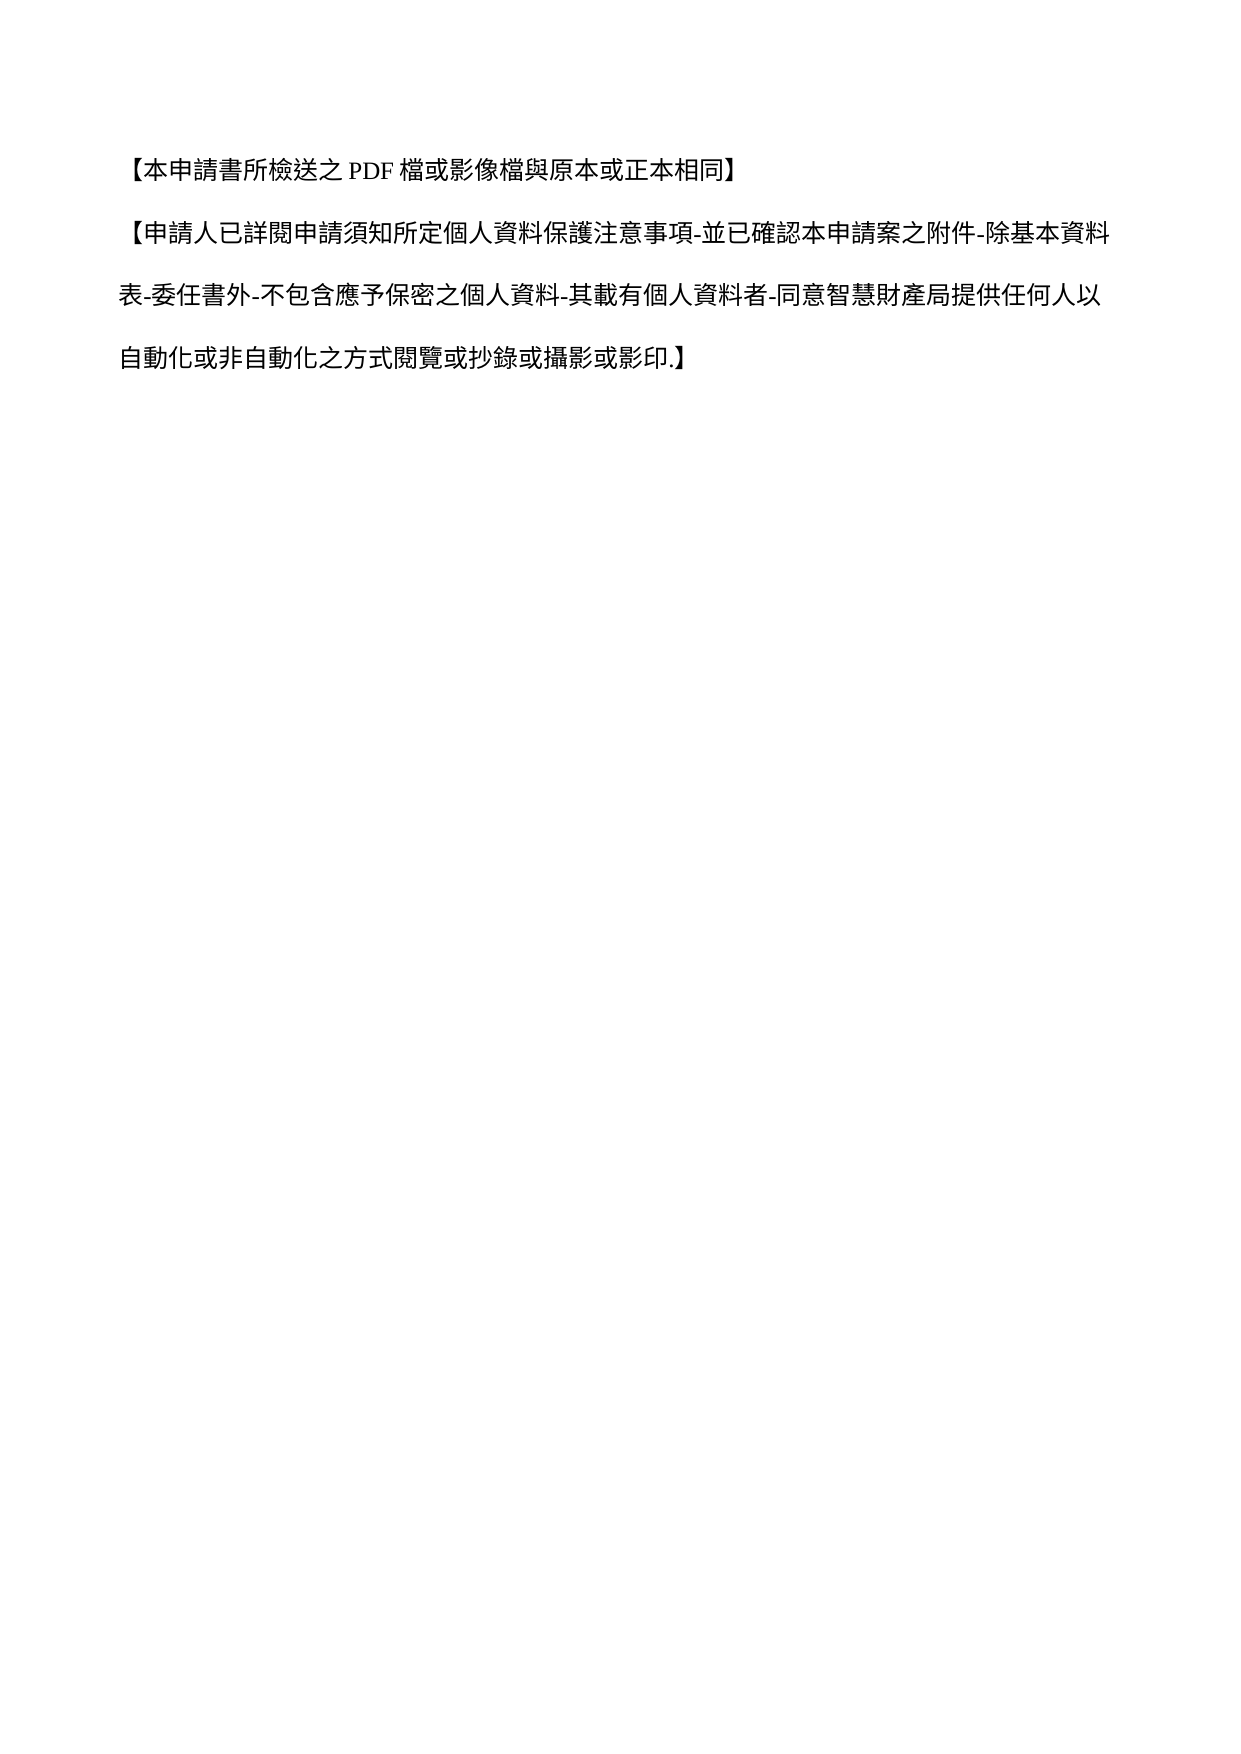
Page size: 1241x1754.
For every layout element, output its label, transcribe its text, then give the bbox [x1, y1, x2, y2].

text 【本申請書所檢送之PDF檔或影像檔與原本或正本相同】 [118, 127, 1122, 189]
text 【申請人已詳閱申請須知所定個人資料保護注意事項-並已確認本申請案之附件-除基本資料表-委任書外-不包含應予保密之個人資料-其載有個人資料者-同意智慧財產局提供任何人以自動化或非自動化之方式閱覽或抄錄或攝影或影印.】 [118, 189, 1122, 377]
